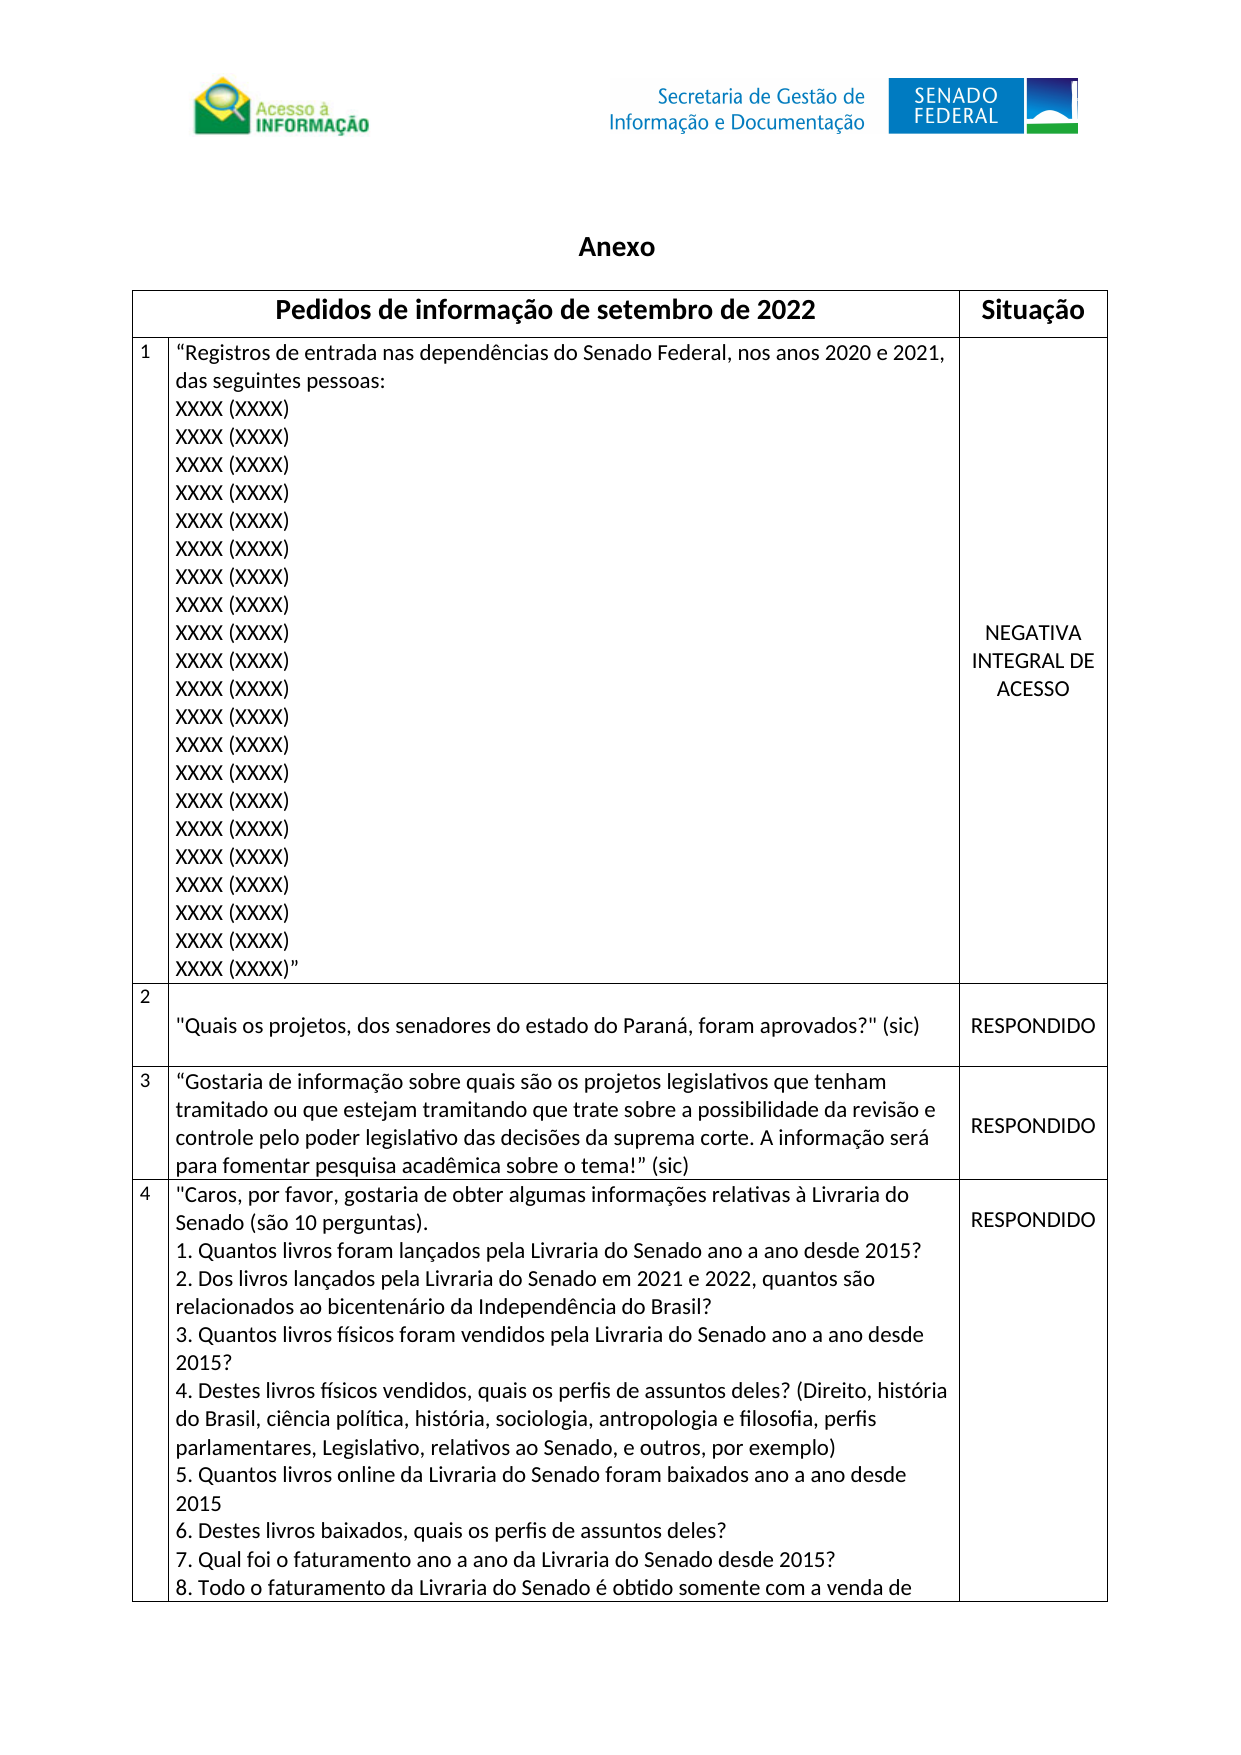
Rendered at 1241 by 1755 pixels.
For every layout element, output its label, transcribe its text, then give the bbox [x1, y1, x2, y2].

table_cell “Registros de entrada nas dependências do Senado Federal, nos anos 2020 e 2021, das seguintes pessoas: XXXX (XXXX) XXXX (XXXX) XXXX (XXXX) XXXX (XXXX) XXXX (XXXX) XXXX (XXXX) XXXX (XXXX) XXXX (XXXX) XXXX (XXXX) XXXX (XXXX) XXXX (XXXX) XXXX (XXXX) XXXX (XXXX) XXXX (XXXX) XXXX (XXXX) XXXX (XXXX) XXXX (XXXX) XXXX (XXXX) XXXX (XXXX) XXXX (XXXX) XXXX (XXXX)” [169, 338, 959, 982]
table_cell 2 [133, 984, 168, 1066]
table_cell RESPONDIDO [960, 984, 1107, 1066]
table_cell RESPONDIDO [960, 1067, 1107, 1179]
text Anexo [177, 228, 1063, 264]
table_cell RESPONDIDO [960, 1180, 1107, 1601]
table_cell 4 [133, 1180, 168, 1601]
table_cell NEGATIVA INTEGRAL DE ACESSO [960, 338, 1107, 982]
table_cell 1 [133, 338, 168, 982]
table_cell 3 [133, 1067, 168, 1179]
table_cell "Quais os projetos, dos senadores do estado do Paraná, foram aprovados?" (sic) [169, 984, 959, 1066]
table_header Situação [960, 291, 1107, 337]
table_cell "Caros, por favor, gostaria de obter algumas informações relativas à Livraria do Senado (são 10 perguntas). 1. Quantos livros foram lançados pela Livraria do Senado ano a ano desde 2015? 2. Dos livros lançados pela Livraria do Senado em 2021 e 2022, quantos são relacionados ao bicentenário da Independência do Brasil? 3. Quantos livros físicos foram vendidos pela Livraria do Senado ano a ano desde 2015? 4. Destes livros físicos vendidos, quais os perfis de assuntos deles? (Direito, história do Brasil, ciência política, história, sociologia, antropologia e filosofia, perfis parlamentares, Legislativo, relativos ao Senado, e outros, por exemplo) 5. Quantos livros online da Livraria do Senado foram baixados ano a ano desde 2015 6. Destes livros baixados, quais os perfis de assuntos deles? 7. Qual foi o faturamento ano a ano da Livraria do Senado desde 2015? 8. Todo o faturamento da Livraria do Senado é obtido somente com a venda de [169, 1180, 959, 1601]
table_cell “Gostaria de informação sobre quais são os projetos legislativos que tenham tramitado ou que estejam tramitando que trate sobre a possibilidade da revisão e controle pelo poder legislativo das decisões da suprema corte. A informação será para fomentar pesquisa acadêmica sobre o tema!” (sic) [169, 1067, 959, 1179]
table_header Pedidos de informação de setembro de 2022 [133, 291, 959, 337]
